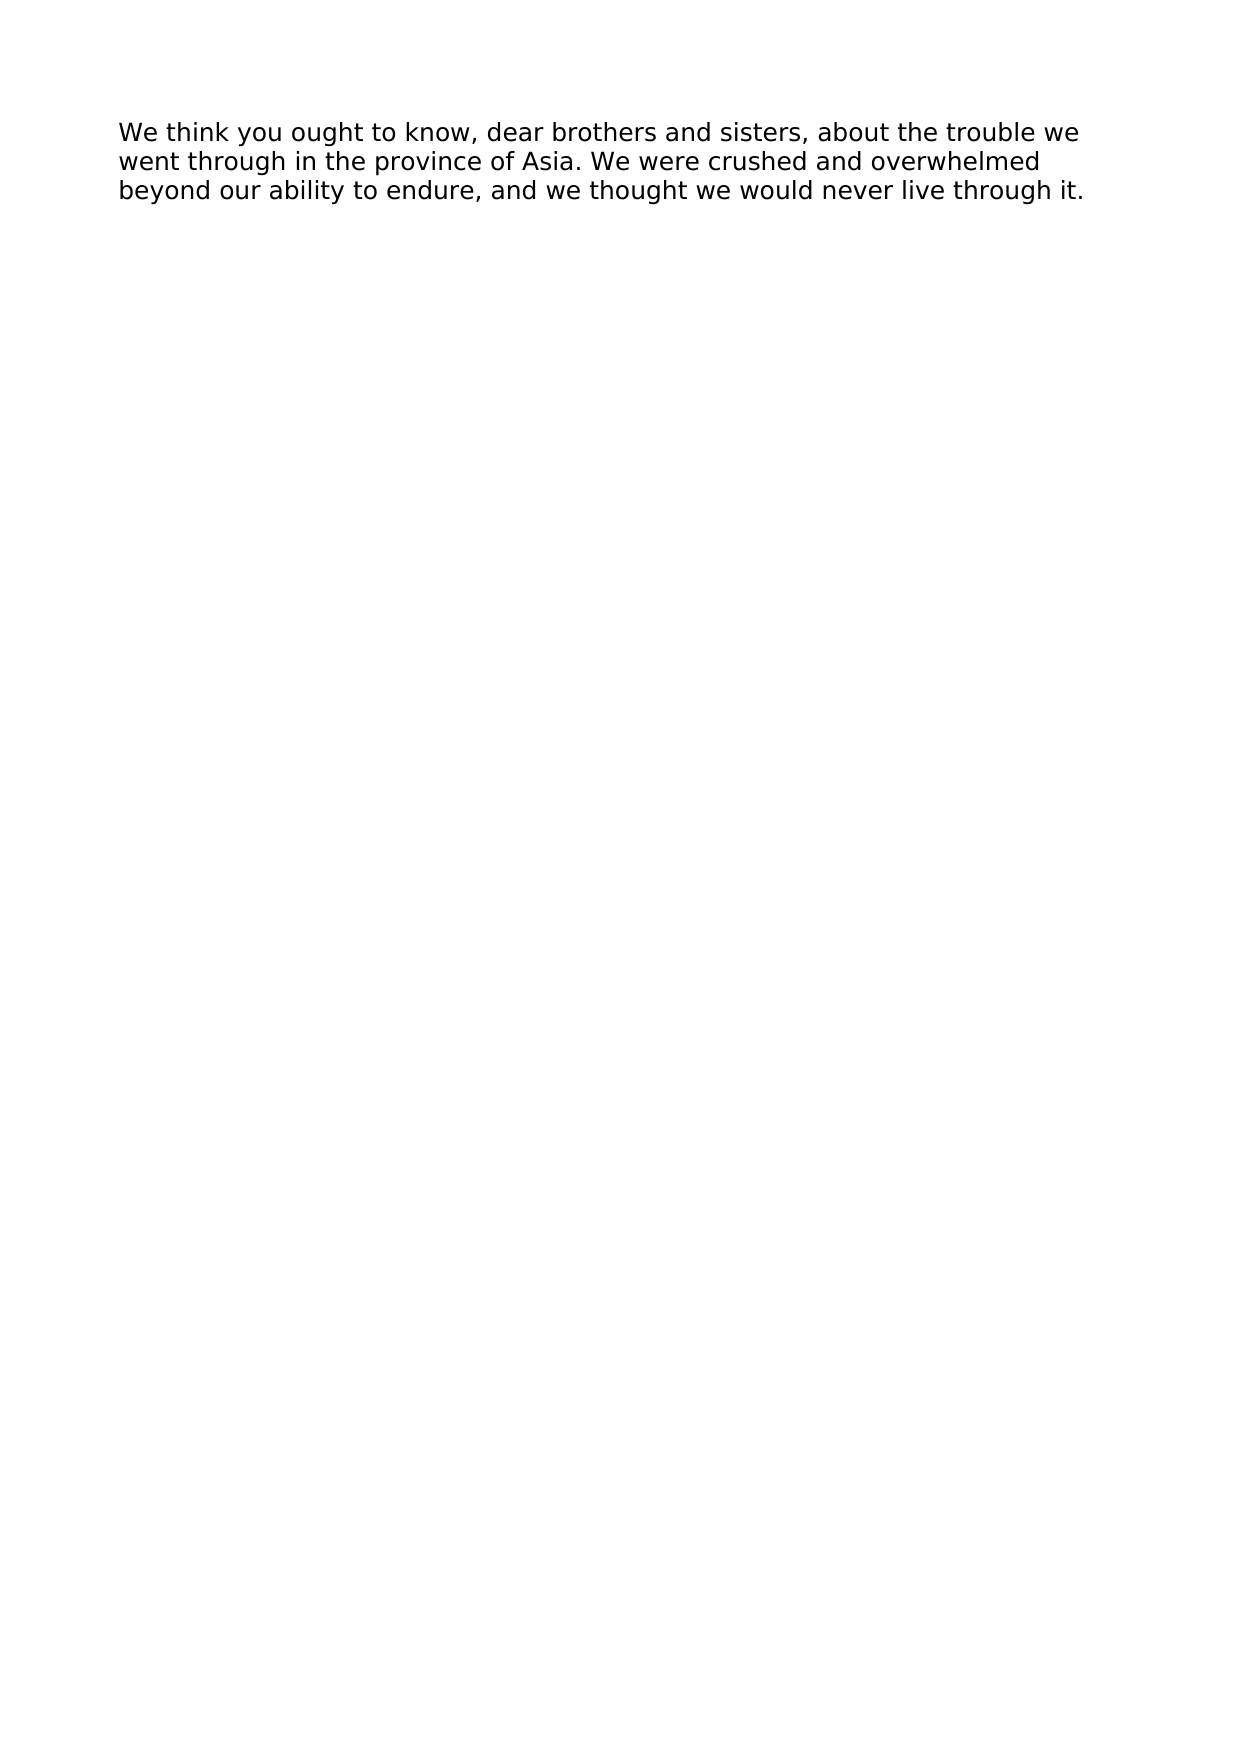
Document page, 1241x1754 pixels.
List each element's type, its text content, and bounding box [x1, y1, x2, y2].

text We think you ought to know, dear brothers and sisters, about the trouble we went through in the province of Asia. We were crushed and overwhelmed beyond our ability to endure, and we thought we would never live through it. [118, 118, 1122, 206]
